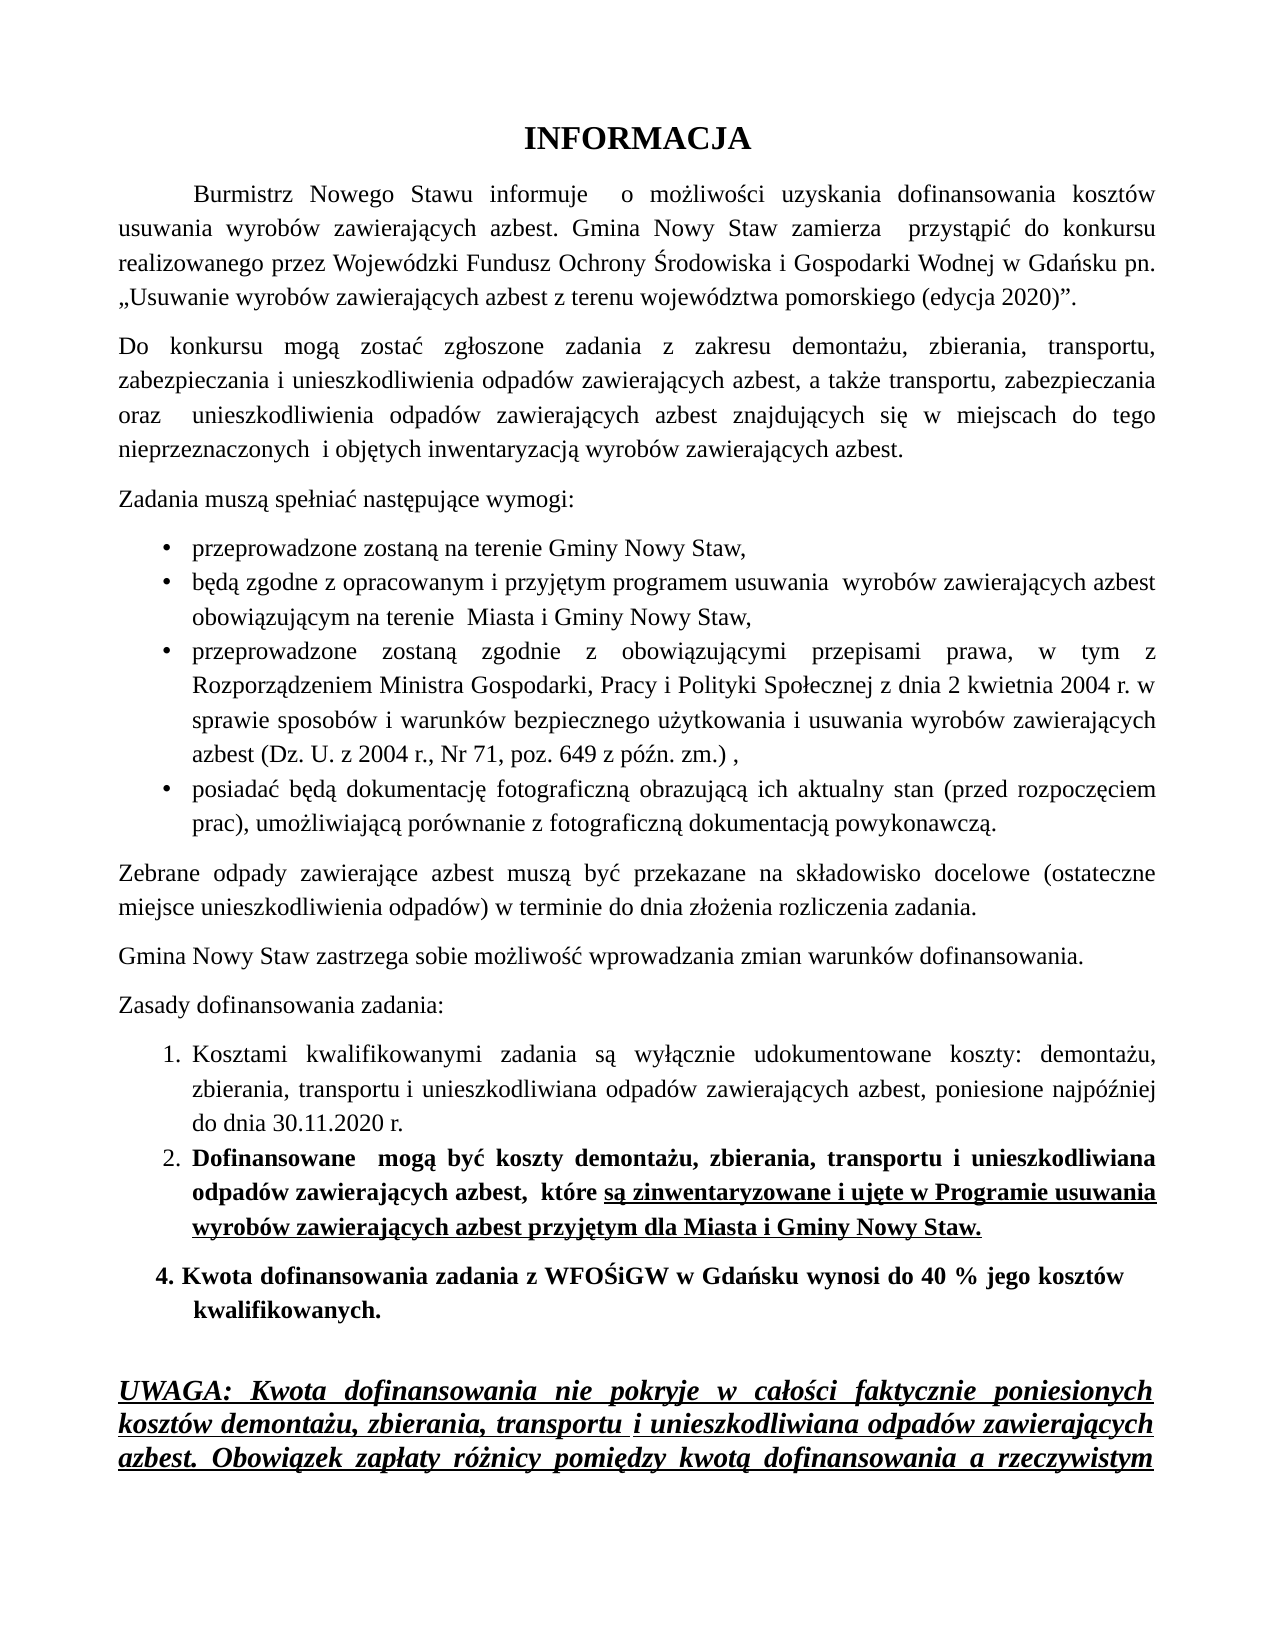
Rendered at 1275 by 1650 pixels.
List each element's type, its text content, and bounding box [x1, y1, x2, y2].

text UWAGA: Kwota dofinansowania nie pokryje w całości faktycznie poniesionych kosztów demontażu, zbierania, transportu i unieszkodliwiana odpadów zawierających azbest. Obowiązek zapłaty różnicy pomiędzy kwotą dofinansowania a rzeczywistym [118, 1373, 1157, 1474]
text Do konkursu mogą zostać zgłoszone zadania z zakresu demontażu, zbierania, transportu, zabezpieczania i unieszkodliwienia odpadów zawierających azbest, a także transportu, zabezpieczania oraz unieszkodliwienia odpadów zawierających azbest znajdujących się w miejscach do tego nieprzeznaczonych i objętych inwentaryzacją wyrobów zawierających azbest. [118, 331, 1157, 463]
text Zasady dofinansowania zadania: [118, 990, 1157, 1019]
text Zadania muszą spełniać następujące wymogi: [118, 484, 1157, 512]
list Kosztami kwalifikowanymi zadania są wyłącznie udokumentowane koszty: demontażu, zbierania, transportu i unieszkodliwiana odpadów zawierających azbest, poniesione najpóźniej do dnia 30.11.2020 r. [162, 1039, 1157, 1137]
list będą zgodne z opracowanym i przyjętym programem usuwania wyrobów zawierających azbest obowiązującym na terenie Miasta i Gminy Nowy Staw, [162, 567, 1157, 630]
text Burmistrz Nowego Stawu informuje o możliwości uzyskania dofinansowania kosztów usuwania wyrobów zawierających azbest. Gmina Nowy Staw zamierza przystąpić do konkursu realizowanego przez Wojewódzki Fundusz Ochrony Środowiska i Gospodarki Wodnej w Gdańsku pn. „Usuwanie wyrobów zawierających azbest z terenu województwa pomorskiego (edycja 2020)”. [118, 179, 1157, 311]
list Dofinansowane mogą być koszty demontażu, zbierania, transportu i unieszkodliwiana odpadów zawierających azbest, które są zinwentaryzowane i ujęte w Programie usuwania wyrobów zawierających azbest przyjętym dla Miasta i Gminy Nowy Staw. [162, 1143, 1157, 1240]
text Zebrane odpady zawierające azbest muszą być przekazane na składowisko docelowe (ostateczne miejsce unieszkodliwienia odpadów) w terminie do dnia złożenia rozliczenia zadania. [118, 858, 1157, 921]
list przeprowadzone zostaną na terenie Gminy Nowy Staw, [162, 533, 1157, 561]
text INFORMACJA [118, 118, 1157, 156]
list posiadać będą dokumentację fotograficzną obrazującą ich aktualny stan (przed rozpoczęciem prac), umożliwiającą porównanie z fotograficzną dokumentacją powykonawczą. [162, 774, 1157, 837]
text 4. Kwota dofinansowania zadania z WFOŚiGW w Gdańsku wynosi do 40 % jego kosztów kwalifikowanych. [118, 1261, 1157, 1324]
list przeprowadzone zostaną zgodnie z obowiązującymi przepisami prawa, w tym z Rozporządzeniem Ministra Gospodarki, Pracy i Polityki Społecznej z dnia 2 kwietnia 2004 r. w sprawie sposobów i warunków bezpiecznego użytkowania i usuwania wyrobów zawierających azbest (Dz. U. z 2004 r., Nr 71, poz. 649 z późn. zm.) , [162, 636, 1157, 768]
text Gmina Nowy Staw zastrzega sobie możliwość wprowadzania zmian warunków dofinansowania. [118, 941, 1157, 970]
